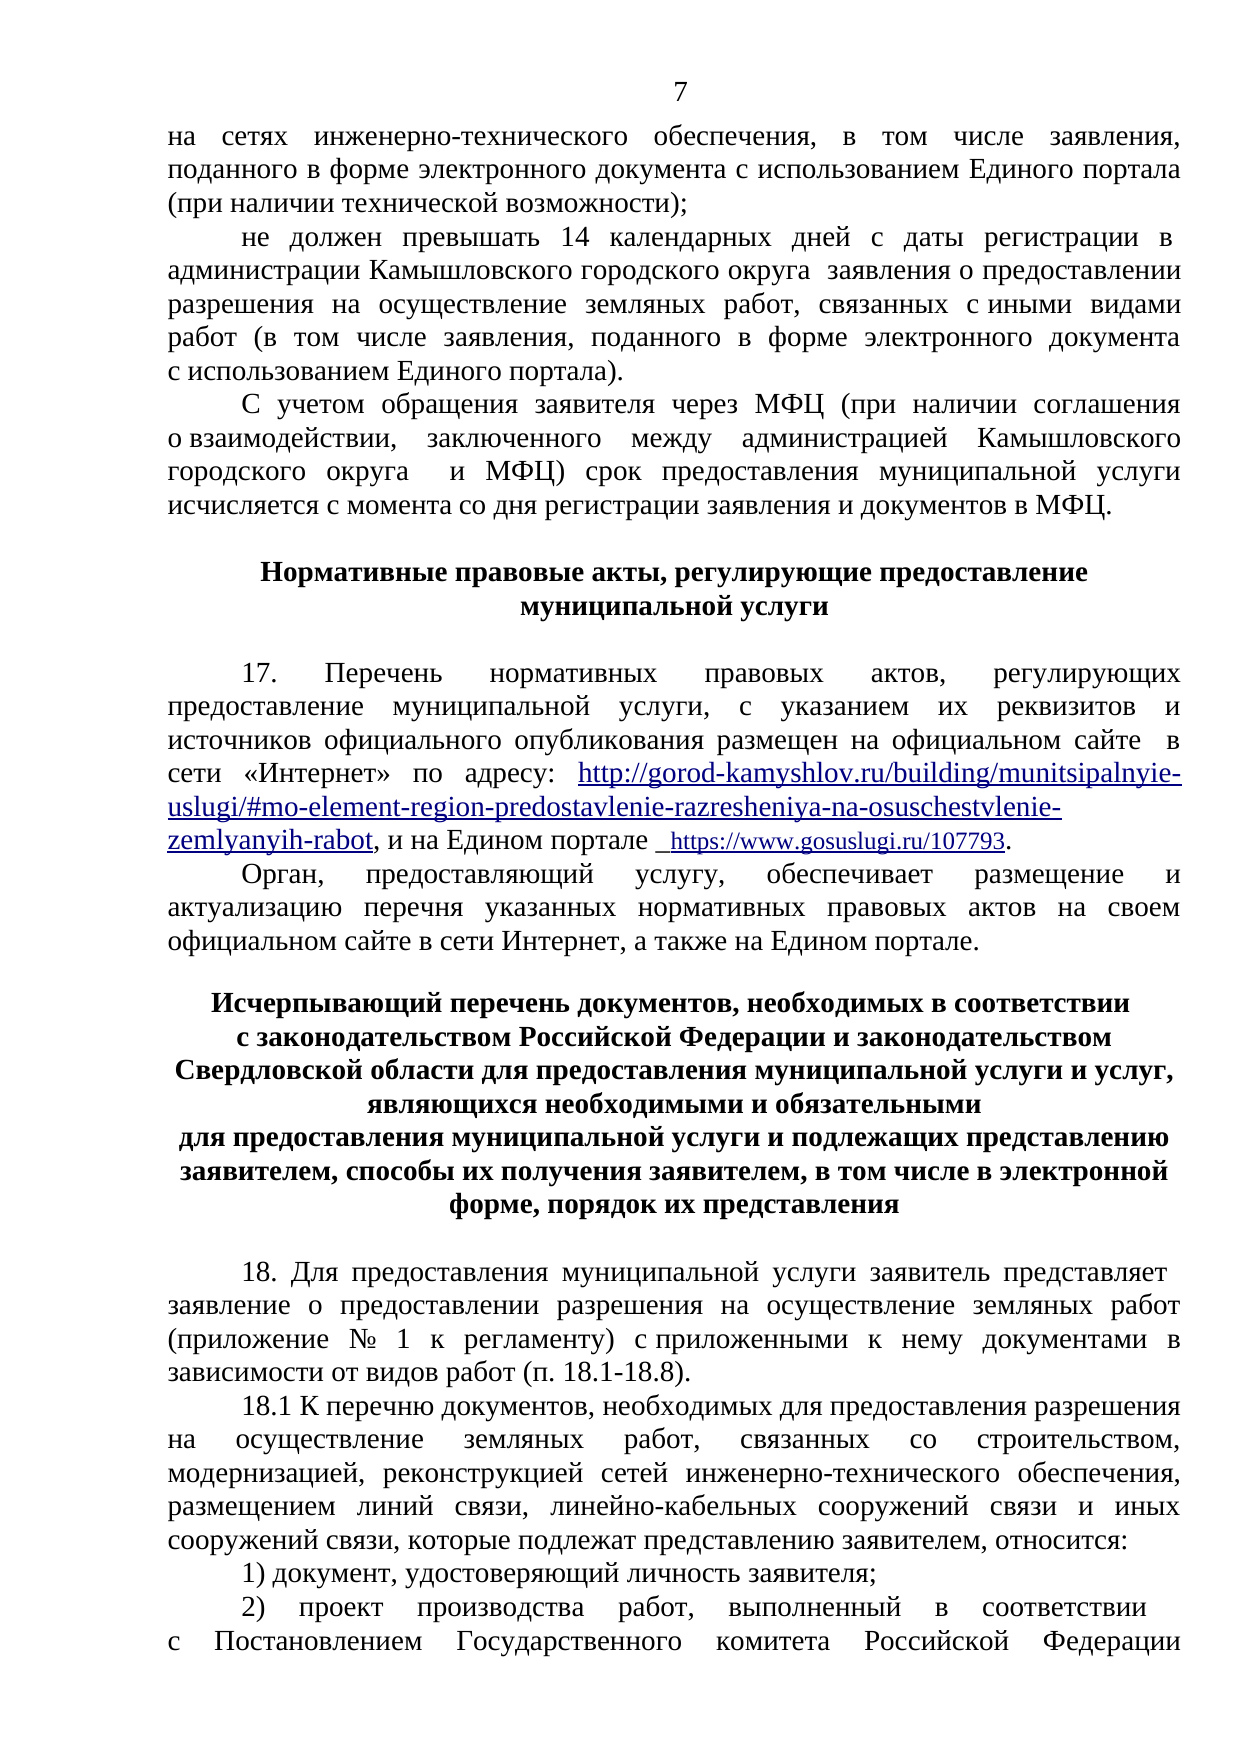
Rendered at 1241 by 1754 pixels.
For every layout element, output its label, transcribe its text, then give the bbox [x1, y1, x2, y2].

text 18.1 К перечню документов, необходимых для предоставления разрешения на осуществление земляных работ, связанных со строительством, модернизацией, реконструкцией сетей инженерно-технического обеспечения, размещением линий связи, линейно-кабельных сооружений связи и иных сооружений связи, которые подлежат представлению заявителем, относится: [167, 1388, 1181, 1556]
text С учетом обращения заявителя через МФЦ (при наличии соглашения о взаимодействии, заключенного между администрацией Камышловского городского округа и МФЦ) срок предоставления муниципальной услуги исчисляется с момента со дня регистрации заявления и документов в МФЦ. [167, 386, 1181, 521]
text 18. Для предоставления муниципальной услуги заявитель представляет заявление о предоставлении разрешения на осуществление земляных работ (приложение № 1 к регламенту) с приложенными к нему документами в зависимости от видов работ (п. 18.1-18.8). [167, 1254, 1181, 1388]
text Нормативные правовые акты, регулирующие предоставление муниципальной услуги [167, 554, 1181, 621]
text 2) проект производства работ, выполненный в соответствии с Постановлением Государственного комитета Российской Федерации [167, 1589, 1181, 1656]
text на сетях инженерно-технического обеспечения, в том числе заявления, поданного в форме электронного документа с использованием Единого портала (при наличии технической возможности); [167, 118, 1181, 219]
text 1) документ, удостоверяющий личность заявителя; [167, 1556, 1181, 1589]
text для предоставления муниципальной услуги и подлежащих представлению заявителем, способы их получения заявителем, в том числе в электронной форме, порядок их представления [167, 1119, 1181, 1220]
text Исчерпывающий перечень документов, необходимых в соответствии с законодательством Российской Федерации и законодательством Свердловской области для предоставления муниципальной услуги и услуг, являющихся необходимыми и обязательными [167, 985, 1181, 1119]
text Орган, предоставляющий услугу, обеспечивает размещение и актуализацию перечня указанных нормативных правовых актов на своем официальном сайте в сети Интернет, а также на Едином портале. [167, 856, 1181, 957]
text не должен превышать 14 календарных дней с даты регистрации в администрации Камышловского городского округа заявления о предоставлении разрешения на осуществление земляных работ, связанных с иными видами работ (в том числе заявления, поданного в форме электронного документа с использованием Единого портала). [167, 219, 1181, 386]
text 17. Перечень нормативных правовых актов, регулирующих предоставление муниципальной услуги, с указанием их реквизитов и источников официального опубликования размещен на официальном сайте в сети «Интернет» по адресу: http://gorod-kamyshlov.ru/building/munitsipalnyie-uslugi/#mo-element-region-predostavlenie-razresheniya-na-osuschestvlenie-zemlyanyih-rabot, и на Едином портале _https://www.gosuslugi.ru/107793. [167, 655, 1181, 856]
